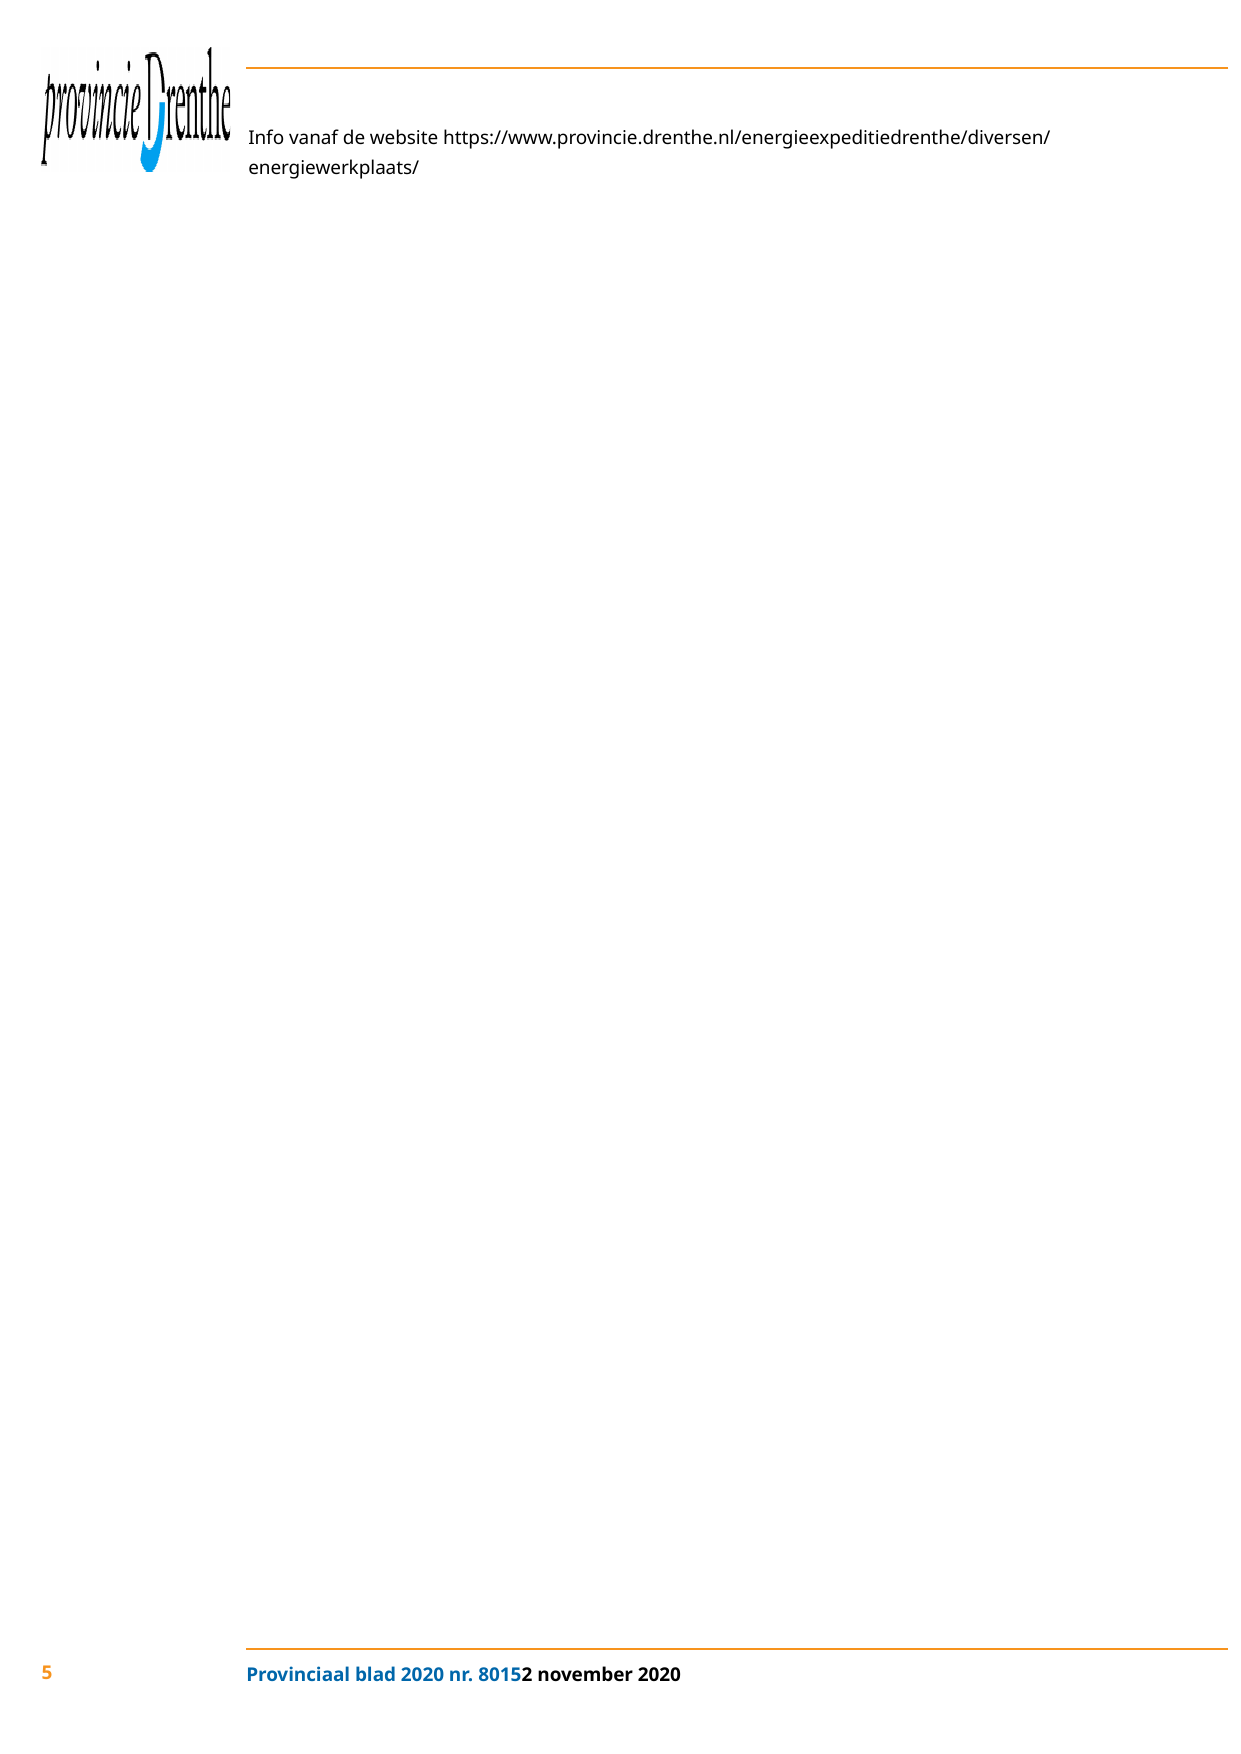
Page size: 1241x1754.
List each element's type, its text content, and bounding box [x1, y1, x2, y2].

text Info vanaf de website https://www.provincie.drenthe.nl/energieexpeditiedrenthe/diversen/energiewerkplaats/ [248, 124, 1152, 180]
picture [41, 47, 231, 172]
